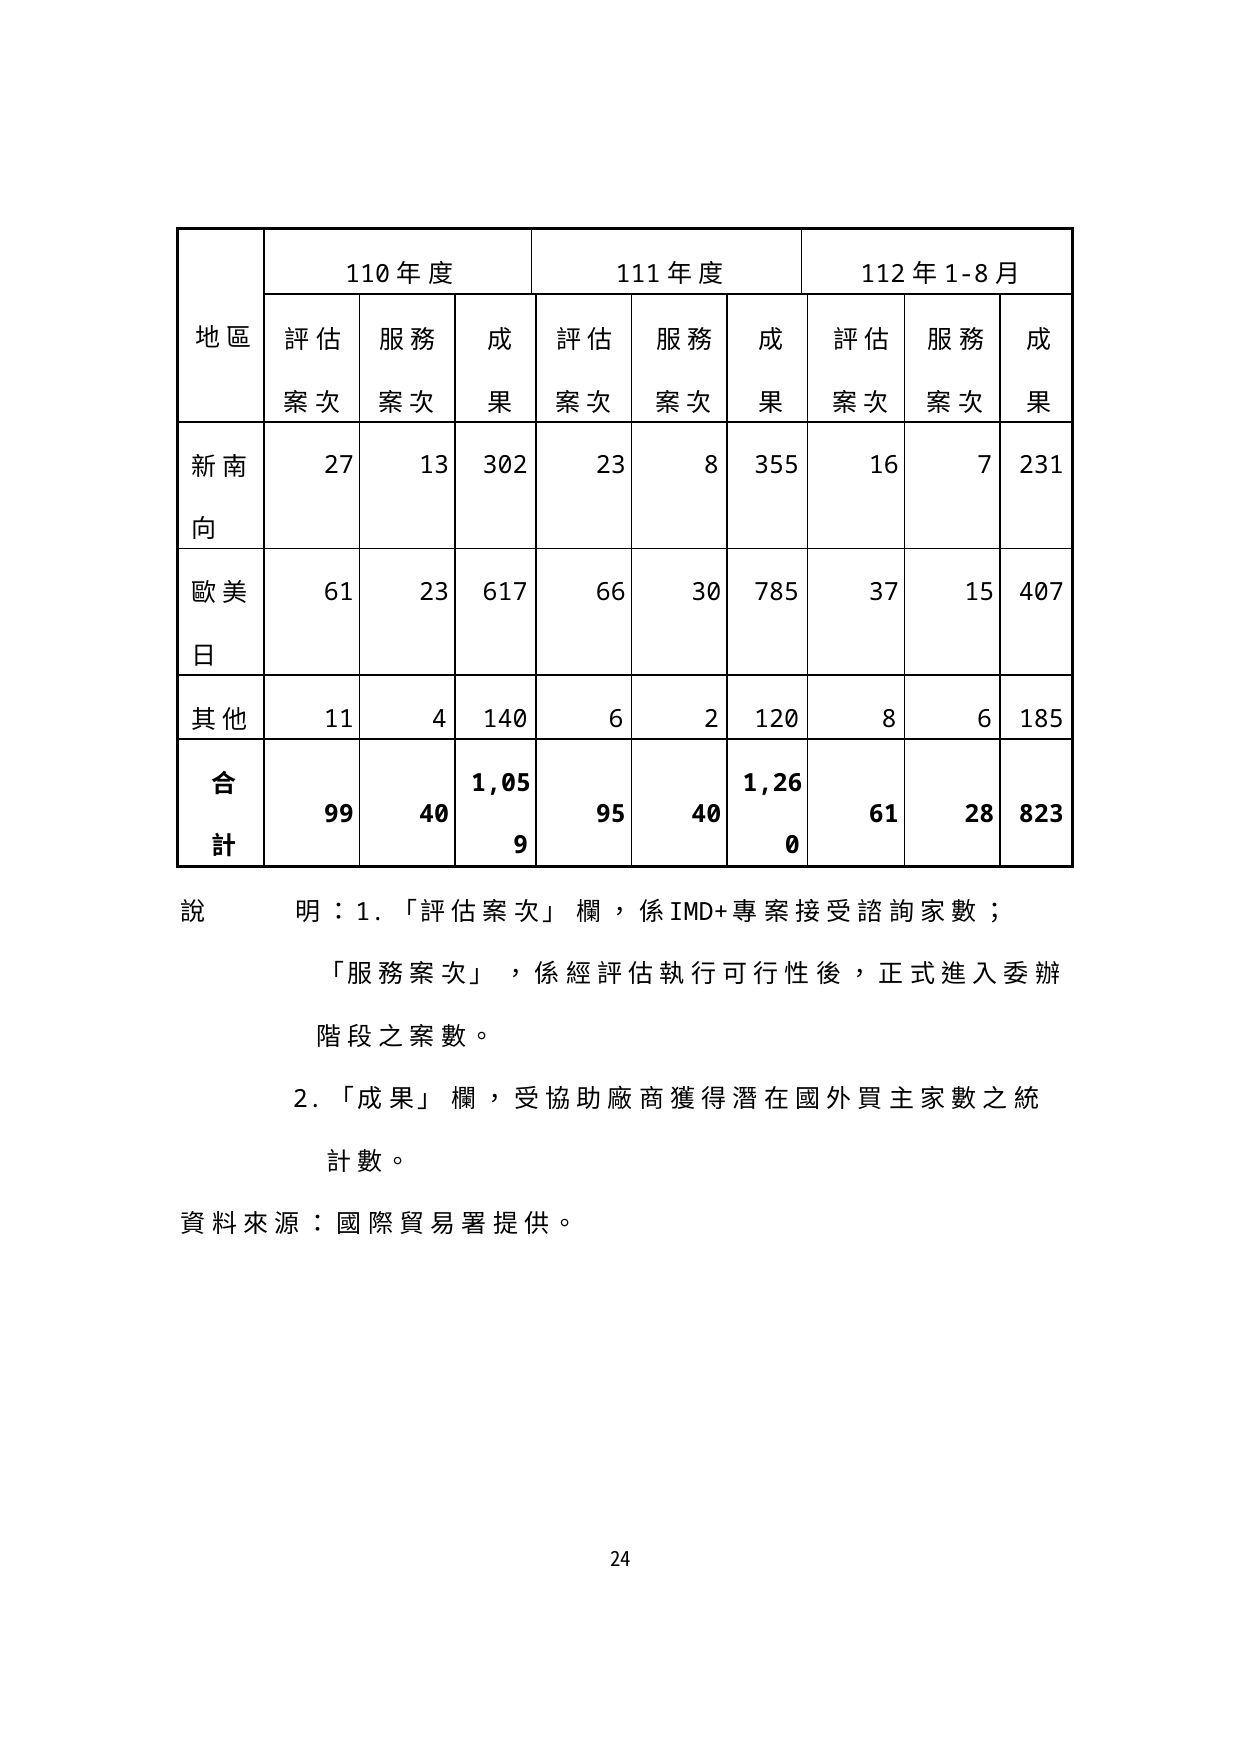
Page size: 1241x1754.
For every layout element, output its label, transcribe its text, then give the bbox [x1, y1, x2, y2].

table_cell 15 [905, 549, 999, 674]
table_cell 28 [905, 740, 999, 865]
table_cell 40 [632, 740, 726, 865]
table_cell 評估案次 [808, 295, 904, 421]
table_cell 8 [632, 423, 726, 547]
table_header 112年1-8月 [802, 230, 1071, 293]
table_cell 服務案次 [632, 295, 726, 421]
table_header 110年度 [265, 230, 531, 293]
table_cell 4 [360, 676, 454, 738]
table_cell 30 [632, 549, 726, 674]
table_cell 99 [265, 740, 359, 865]
table_cell 23 [360, 549, 454, 674]
table_cell 成果 [1001, 295, 1071, 421]
table_cell 37 [808, 549, 904, 674]
table_cell 6 [537, 676, 631, 738]
table_cell 成果 [728, 295, 807, 421]
table_header 地區 [179, 230, 263, 421]
table_cell 231 [1001, 423, 1071, 547]
table_cell 13 [360, 423, 454, 547]
text 說 明：1.「評估案次」欄，係IMD+專案接受諮詢家數；「服務案次」，係經評估執行可行性後，正式進入委辦階段之案數。 [160, 868, 1063, 1055]
table_cell 407 [1001, 549, 1071, 674]
text 資料來源：國際貿易署提供。 [163, 1180, 1063, 1243]
table_cell 27 [265, 423, 359, 547]
table_cell 617 [456, 549, 535, 674]
table_cell 11 [265, 676, 359, 738]
table_cell 302 [456, 423, 535, 547]
table_cell 6 [905, 676, 999, 738]
table_cell 服務案次 [905, 295, 999, 421]
table_cell 合 計 [179, 740, 263, 865]
table_cell 其他 [179, 676, 263, 738]
table_cell 23 [537, 423, 631, 547]
table_cell 服務案次 [360, 295, 454, 421]
table_cell 95 [537, 740, 631, 865]
table_cell 7 [905, 423, 999, 547]
table_cell 185 [1001, 676, 1071, 738]
table_header 111年度 [532, 230, 801, 293]
table_cell 成果 [456, 295, 535, 421]
table_cell 2 [632, 676, 726, 738]
table_cell 新南向 [179, 423, 263, 547]
table_cell 8 [808, 676, 904, 738]
table_cell 823 [1001, 740, 1071, 865]
table_cell 1,260 [728, 740, 807, 865]
table_cell 歐美日 [179, 549, 263, 674]
table_cell 140 [456, 676, 535, 738]
table_cell 66 [537, 549, 631, 674]
table_cell 61 [808, 740, 904, 865]
table_cell 61 [265, 549, 359, 674]
table_cell 355 [728, 423, 807, 547]
table_cell 40 [360, 740, 454, 865]
text 2.「成果」欄，受協助廠商獲得潛在國外買主家數之統計數。 [288, 1055, 1063, 1180]
table_cell 評估案次 [265, 295, 359, 421]
table_cell 16 [808, 423, 904, 547]
table_cell 120 [728, 676, 807, 738]
table_cell 1,059 [456, 740, 535, 865]
table_cell 評估案次 [537, 295, 631, 421]
table_cell 785 [728, 549, 807, 674]
